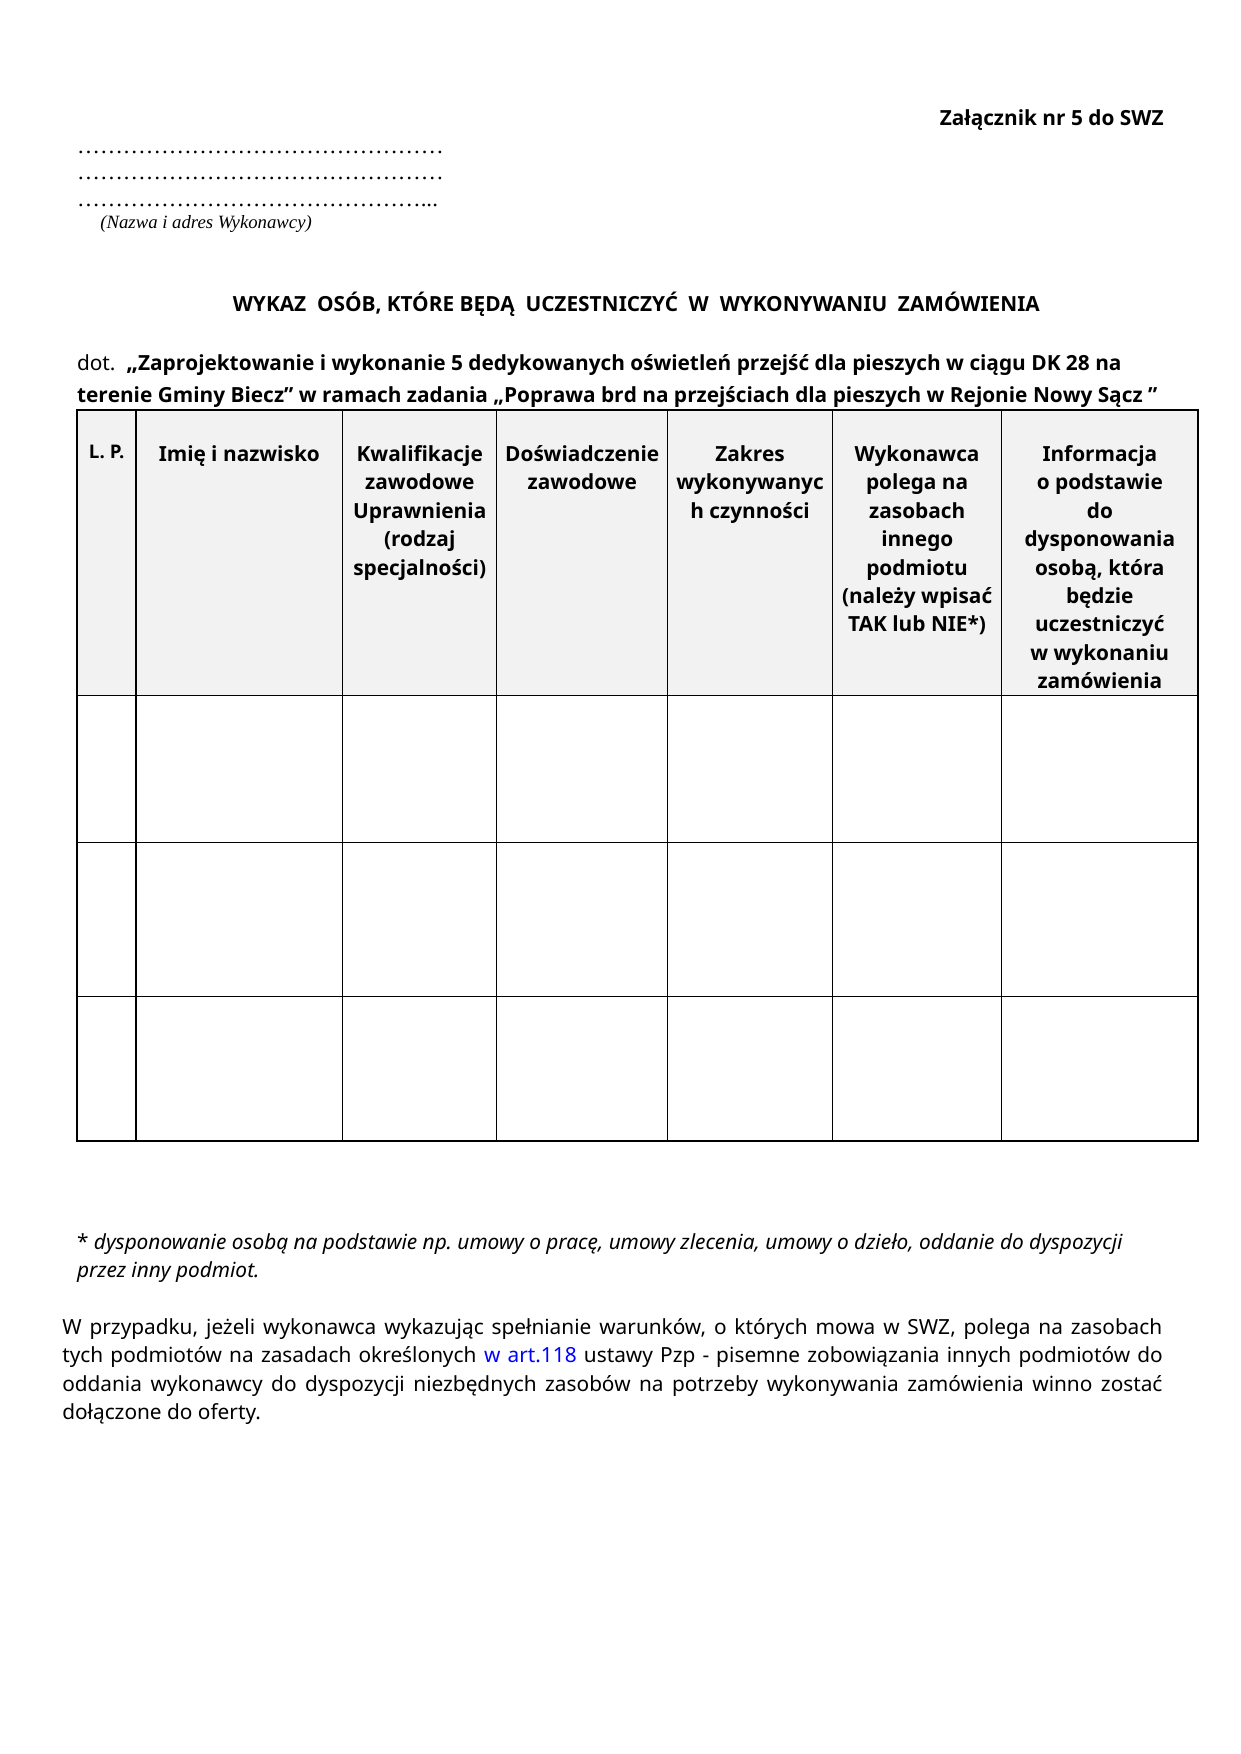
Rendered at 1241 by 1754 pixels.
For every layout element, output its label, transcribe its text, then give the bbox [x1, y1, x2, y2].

text WYKAZ OSÓB, KTÓRE BĘDĄ UCZESTNICZYĆ W WYKONYWANIU ZAMÓWIENIA [77, 289, 1163, 318]
table_header Kwalifikacje zawodowe Uprawnienia (rodzaj specjalności) [343, 411, 496, 695]
table_cell [1002, 843, 1197, 996]
table_cell [497, 843, 667, 996]
table_cell [137, 997, 342, 1139]
text (Nazwa i adres Wykonawcy) [77, 211, 1163, 233]
table_header Wykonawca polega na zasobach innego podmiotu (należy wpisać TAK lub NIE*) [833, 411, 1001, 695]
table_cell [137, 696, 342, 842]
table_cell [668, 843, 832, 996]
table_header Zakres wykonywanych czynności [668, 411, 832, 695]
table_cell [1002, 997, 1197, 1139]
table_cell [497, 997, 667, 1139]
text ………………………………………… [77, 158, 1163, 185]
text dot. „Zaprojektowanie i wykonanie 5 dedykowanych oświetleń przejść dla pieszych w ciągu DK 28 na terenie Gminy Biecz” w ramach zadania „Poprawa brd na przejściach dla pieszych w Rejonie Nowy Sącz ” [77, 346, 1163, 409]
table_cell [1002, 696, 1197, 842]
table_cell [833, 997, 1001, 1139]
table_cell [78, 696, 135, 842]
table_cell [833, 696, 1001, 842]
table_cell [668, 696, 832, 842]
table_cell [137, 843, 342, 996]
text * dysponowanie osobą na podstawie np. umowy o pracę, umowy zlecenia, umowy o dzieło, oddanie do dyspozycji przez inny podmiot. [77, 1227, 1163, 1284]
table_cell [343, 997, 496, 1139]
table_cell [78, 843, 135, 996]
text ………………………………………… [77, 132, 1163, 158]
table_cell [497, 696, 667, 842]
table_cell [668, 997, 832, 1139]
table_cell [343, 696, 496, 842]
table_header Imię i nazwisko [137, 411, 342, 695]
text Załącznik nr 5 do SWZ [77, 102, 1163, 132]
table_header L. P. [78, 411, 135, 695]
table_cell [833, 843, 1001, 996]
table_header Doświadczenie zawodowe [497, 411, 667, 695]
text W przypadku, jeżeli wykonawca wykazując spełnianie warunków, o których mowa w SWZ, polega na zasobach tych podmiotów na zasadach określonych w art.118 ustawy Pzp - pisemne zobowiązania innych podmiotów do oddania wykonawcy do dyspozycji niezbędnych zasobów na potrzeby wykonywania zamówienia winno zostać dołączone do oferty. [62, 1312, 1163, 1426]
text ………………………………………... [77, 185, 1163, 211]
table_header Informacja o podstawie do dysponowania osobą, która będzie uczestniczyć w wykonaniu zamówienia [1002, 411, 1197, 695]
table_cell [78, 997, 135, 1139]
table_cell [343, 843, 496, 996]
